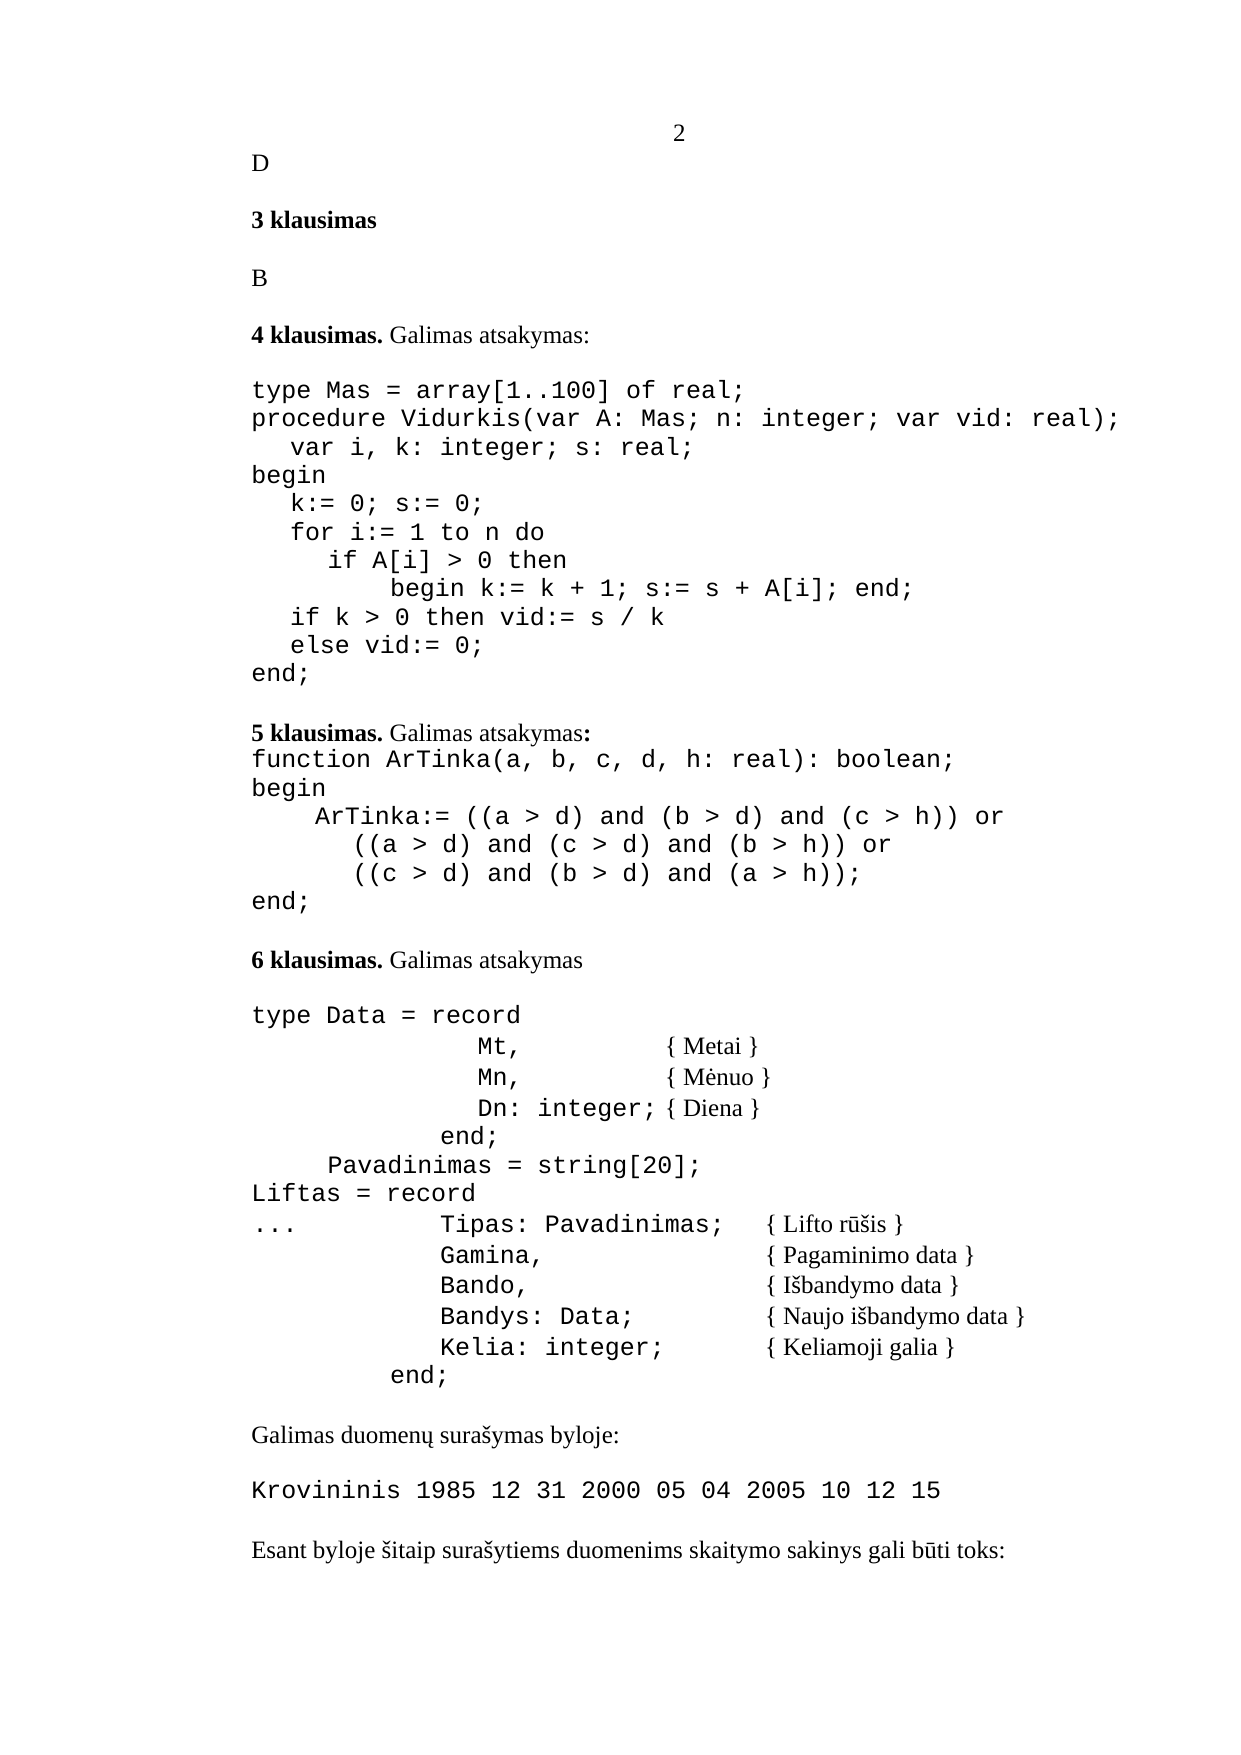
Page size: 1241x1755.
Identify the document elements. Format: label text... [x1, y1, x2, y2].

text Pavadinimas = string[20]; [177, 1152, 1181, 1181]
text end; [177, 1124, 1181, 1152]
text B [177, 263, 1181, 291]
text begin [177, 775, 1181, 803]
text 5 klausimas. Galimas atsakymas: [177, 718, 1181, 747]
text Kelia: integer; { Keliamoji galia } [177, 1332, 1181, 1363]
text 4 klausimas. Galimas atsakymas: [177, 320, 1181, 349]
text Liftas = record [177, 1181, 1181, 1209]
text Mn, { Mėnuo } [177, 1062, 1181, 1093]
text var i, k: integer; s: real; [177, 434, 1181, 463]
text if A[i] > 0 then [177, 548, 1181, 576]
text Gamina, { Pagaminimo data } [177, 1240, 1181, 1271]
text ArTinka:= ((a > d) and (b > d) and (c > h)) or [177, 803, 1181, 832]
text k:= 0; s:= 0; [177, 491, 1181, 519]
text procedure Vidurkis(var A: Mas; n: integer; var vid: real); [177, 406, 1181, 434]
text type Data = record [177, 1003, 1181, 1031]
text ... Tipas: Pavadinimas; { Lifto rūšis } [177, 1209, 1181, 1240]
text function ArTinka(a, b, c, d, h: real): boolean; [177, 747, 1181, 775]
text for i:= 1 to n do [177, 519, 1181, 548]
text Krovininis 1985 12 31 2000 05 04 2005 10 12 15 [177, 1478, 1181, 1506]
text begin k:= k + 1; s:= s + A[i]; end; [177, 576, 1181, 604]
text Galimas duomenų surašymas byloje: [177, 1420, 1181, 1449]
text end; [177, 888, 1181, 917]
text end; [177, 1363, 1181, 1391]
text end; [177, 661, 1181, 689]
text Bandys: Data; { Naujo išbandymo data } [177, 1301, 1181, 1332]
text ((a > d) and (c > d) and (b > h)) or [177, 832, 1181, 860]
text Dn: integer; { Diena } [177, 1093, 1181, 1124]
text D [177, 148, 1181, 176]
text ((c > d) and (b > d) and (a > h)); [177, 860, 1181, 888]
text Mt, { Metai } [177, 1031, 1181, 1062]
text Bando, { Išbandymo data } [177, 1271, 1181, 1301]
text begin [177, 463, 1181, 491]
text type Mas = array[1..100] of real; [177, 378, 1181, 406]
text if k > 0 then vid:= s / k [177, 604, 1181, 633]
text 3 klausimas [177, 205, 1181, 234]
text 6 klausimas. Galimas atsakymas [177, 946, 1181, 974]
text else vid:= 0; [177, 633, 1181, 661]
text Esant byloje šitaip surašytiems duomenims skaitymo sakinys gali būti toks: [177, 1535, 1181, 1563]
